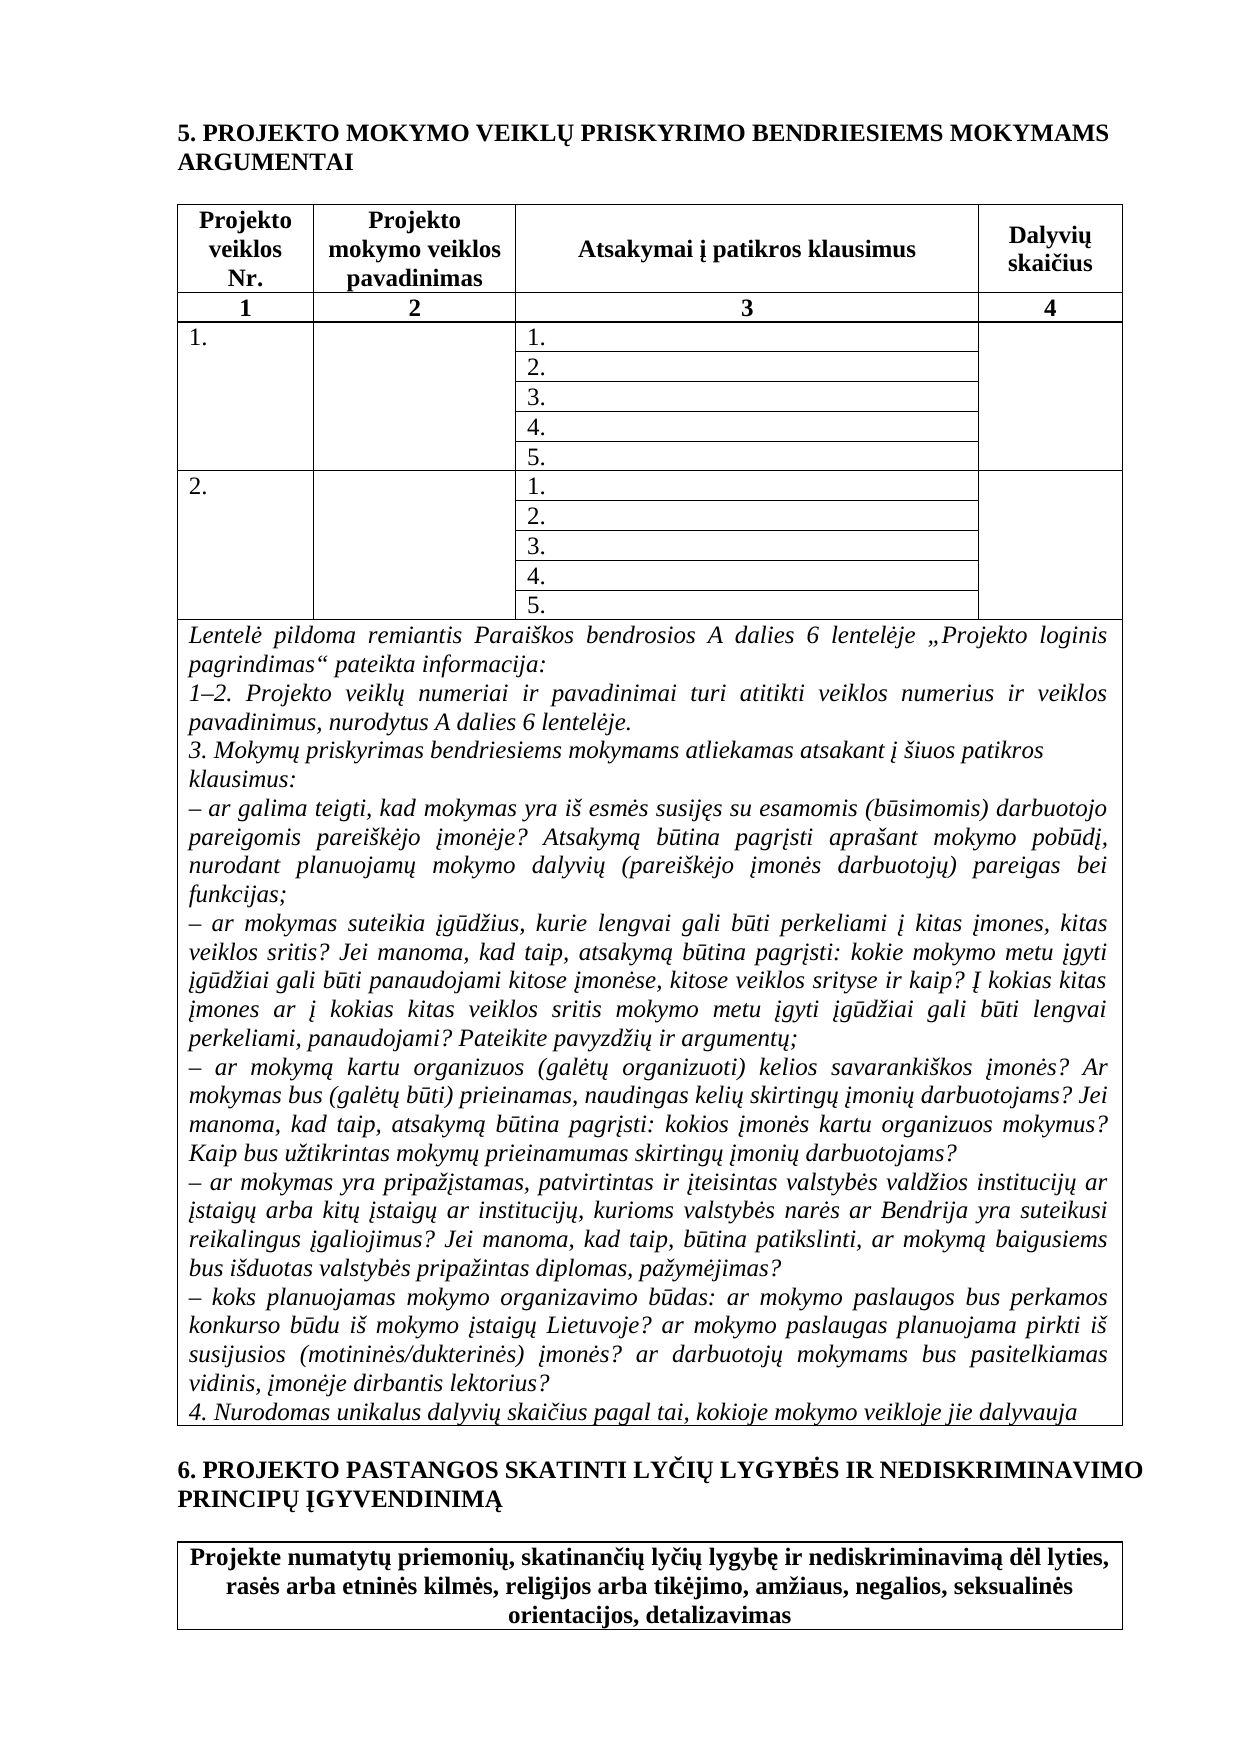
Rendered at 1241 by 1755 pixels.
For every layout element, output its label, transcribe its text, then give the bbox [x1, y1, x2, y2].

table_cell 3. [516, 531, 978, 560]
table_cell 2. [516, 352, 978, 381]
table_cell [314, 471, 515, 619]
table_cell 5. [516, 442, 978, 470]
text 6. PROJEKTO PASTANGOS SKATINTI LYČIŲ LYGYBĖS IR NEDISKRIMINAVIMO PRINCIPŲ ĮGYVENDINIMĄ [177, 1455, 1181, 1513]
table_cell 4. [516, 412, 978, 441]
table_cell 3. [516, 382, 978, 411]
table_header Projekto mokymo veiklos pavadinimas [314, 205, 515, 292]
table_cell 4. [516, 561, 978, 589]
table_cell 4 [979, 293, 1122, 321]
table_header Atsakymai į patikros klausimus [516, 205, 978, 292]
table_cell 1. [178, 323, 313, 470]
table_cell Lentelė pildoma remiantis Paraiškos bendrosios A dalies 6 lentelėje „Projekto loginis pagrindimas“ pateikta informacija: 1–2. Projekto veiklų numeriai ir pavadinimai turi atitikti veiklos numerius ir veiklos pavadinimus, nurodytus A dalies 6 lentelėje. 3. Mokymų priskyrimas bendriesiems mokymams atliekamas atsakant į šiuos patikros klausimus: – ar galima teigti, kad mokymas yra iš esmės susijęs su esamomis (būsimomis) darbuotojo pareigomis pareiškėjo įmonėje? Atsakymą būtina pagrįsti aprašant mokymo pobūdį, nurodant planuojamų mokymo dalyvių (pareiškėjo įmonės darbuotojų) pareigas bei funkcijas; – ar mokymas suteikia įgūdžius, kurie lengvai gali būti perkeliami į kitas įmones, kitas veiklos sritis? Jei manoma, kad taip, atsakymą būtina pagrįsti: kokie mokymo metu įgyti įgūdžiai gali būti panaudojami kitose įmonėse, kitose veiklos srityse ir kaip? Į kokias kitas įmones ar į kokias kitas veiklos sritis mokymo metu įgyti įgūdžiai gali būti lengvai perkeliami, panaudojami? Pateikite pavyzdžių ir argumentų; – ar mokymą kartu organizuos (galėtų organizuoti) kelios savarankiškos įmonės? Ar mokymas bus (galėtų būti) prieinamas, naudingas kelių skirtingų įmonių darbuotojams? Jei manoma, kad taip, atsakymą būtina pagrįsti: kokios įmonės kartu organizuos mokymus? Kaip bus užtikrintas mokymų prieinamumas skirtingų įmonių darbuotojams? – ar mokymas yra pripažįstamas, patvirtintas ir įteisintas valstybės valdžios institucijų ar įstaigų arba kitų įstaigų ar institucijų, kurioms valstybės narės ar Bendrija yra suteikusi reikalingus įgaliojimus? Jei manoma, kad taip, būtina patikslinti, ar mokymą baigusiems bus išduotas valstybės pripažintas diplomas, pažymėjimas? – koks planuojamas mokymo organizavimo būdas: ar mokymo paslaugos bus perkamos konkurso būdu iš mokymo įstaigų Lietuvoje? ar mokymo paslaugas planuojama pirkti iš susijusios (motininės/dukterinės) įmonės? ar darbuotojų mokymams bus pasitelkiamas vidinis, įmonėje dirbantis lektorius? 4. Nurodomas unikalus dalyvių skaičius pagal tai, kokioje mokymo veikloje jie dalyvauja [178, 620, 1122, 1425]
table_header Projekte numatytų priemonių, skatinančių lyčių lygybę ir nediskriminavimą dėl lyties, rasės arba etninės kilmės, religijos arba tikėjimo, amžiaus, negalios, seksualinės orientacijos, detalizavimas [178, 1543, 1122, 1629]
table_cell [314, 323, 515, 470]
table_cell 2. [178, 471, 313, 619]
table_cell [979, 471, 1122, 619]
text 5. PROJEKTO MOKYMO VEIKLŲ PRISKYRIMO BENDRIESIEMS MOKYMAMS ARGUMENTAI [177, 118, 1181, 176]
table_header Projekto veiklos Nr. [178, 205, 313, 292]
table_cell 2 [314, 293, 515, 321]
table_cell 1 [178, 293, 313, 321]
table_header Dalyvių skaičius [979, 205, 1122, 292]
table_cell 3 [516, 293, 978, 321]
table_cell 1. [516, 471, 978, 500]
table_cell 1. [516, 323, 978, 351]
table_cell 5. [516, 591, 978, 619]
table_cell 2. [516, 501, 978, 530]
table_cell [979, 323, 1122, 470]
